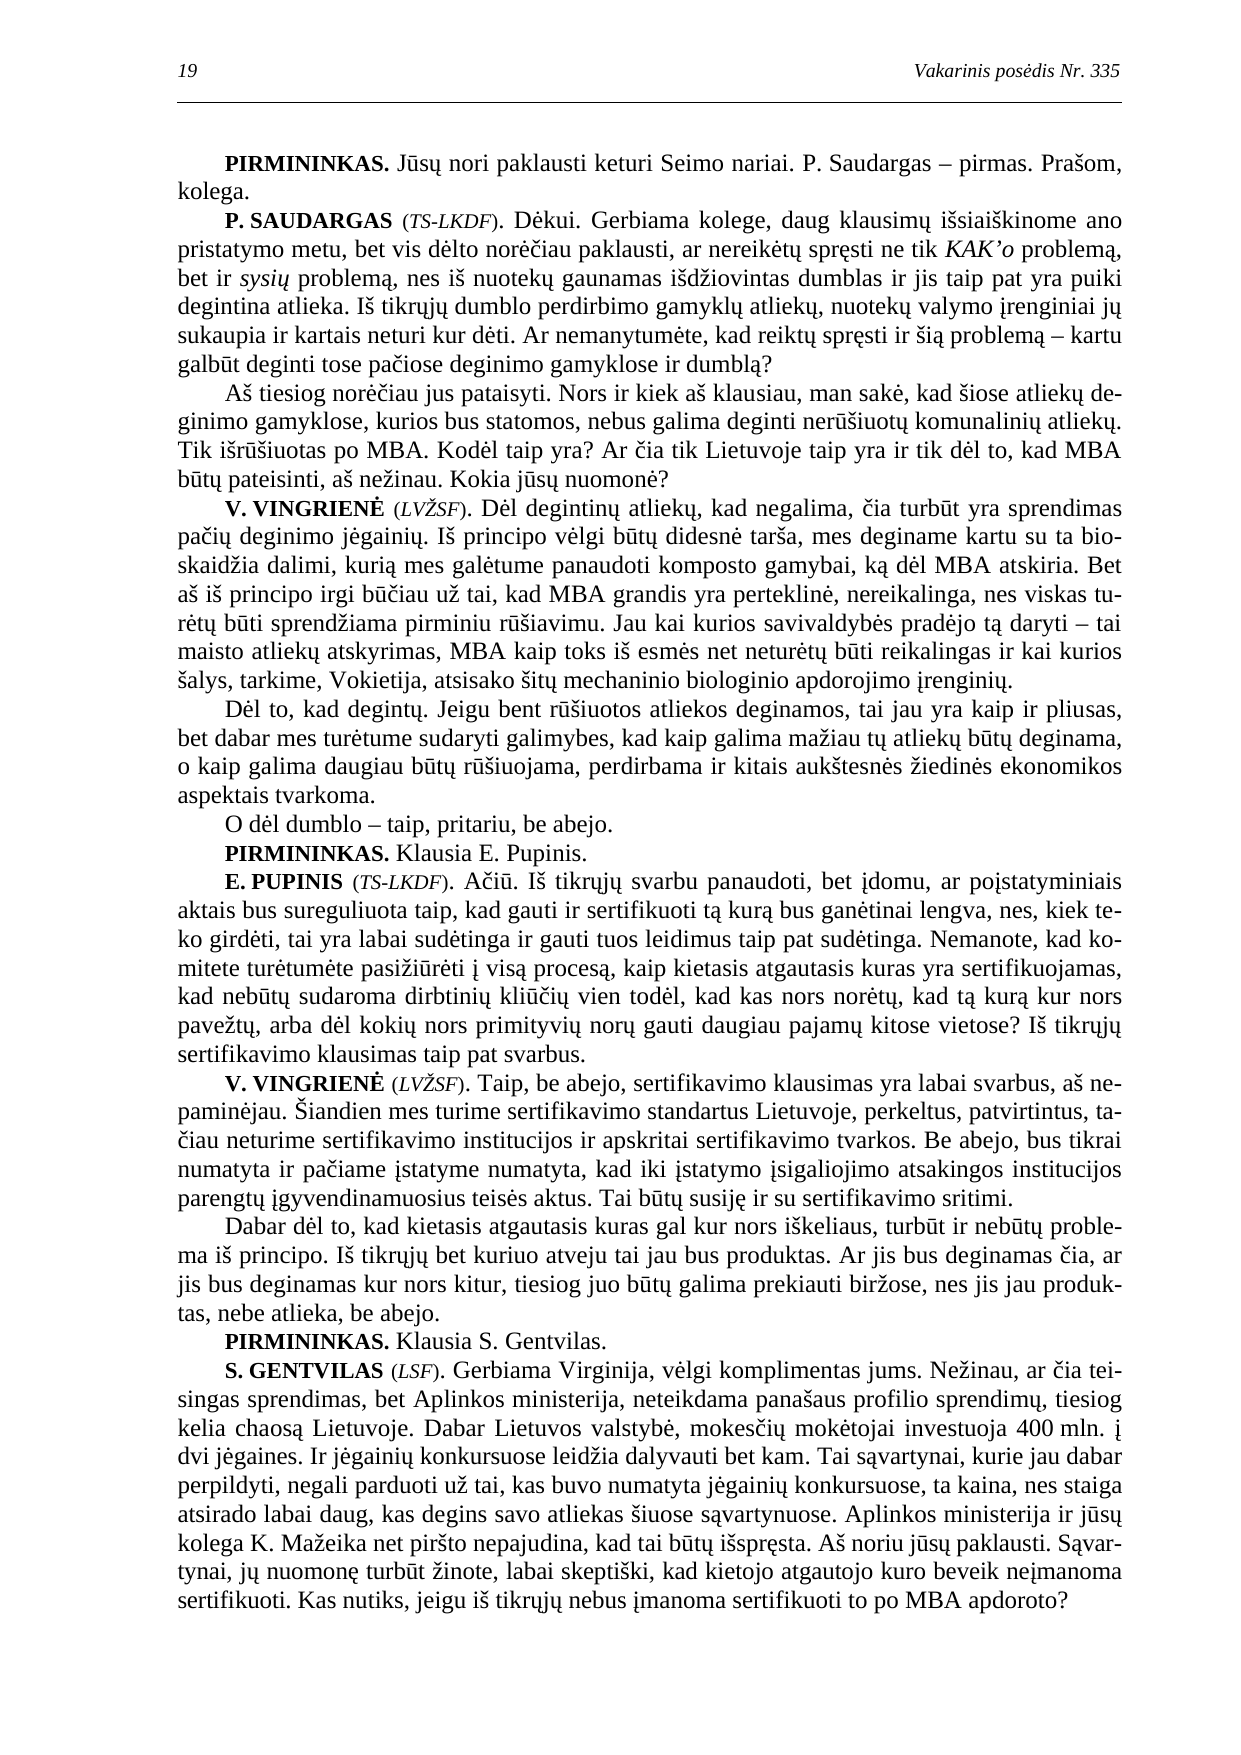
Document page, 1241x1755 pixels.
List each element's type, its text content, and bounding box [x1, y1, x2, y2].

text S. GENTVILAS (LSF). Ger­bia­ma Vir­gi­ni­ja, vėl­gi kom­pli­men­tas jums. Ne­ži­nau, ar čia tei­sin­gas spren­di­mas, bet Ap­lin­kos mi­nis­te­ri­ja, ne­teik­da­ma pa­na­šaus pro­fi­lio spren­di­mų, tie­siog ke­lia cha­o­są Lie­tu­vo­je. Da­bar Lie­tu­vos vals­ty­bė, mo­kes­čių mo­kė­to­jai in­ves­tuo­ja 400 mln. į dvi jė­gai­nes. Ir jė­gai­nių kon­kur­suo­se lei­džia da­ly­vau­ti bet kam. Tai są­var­ty­nai, ku­rie jau da­bar per­pil­dy­ti, ne­ga­li par­duo­ti už tai, kas bu­vo nu­ma­ty­ta jė­gai­nių kon­kur­suo­se, ta kai­na, nes stai­ga at­si­ra­do la­bai daug, kas de­gins sa­vo at­lie­kas šiuo­se są­var­ty­nuo­se. Ap­lin­kos mi­nis­te­ri­ja ir jū­sų ko­le­ga K. Ma­žei­ka net pirš­to ne­pa­ju­di­na, kad tai bū­tų iš­spręs­ta. Aš no­riu jū­sų pa­klaus­ti. Są­var­ty­nai, jų nuo­mo­nę tur­būt ži­no­te, la­bai skep­tiš­ki, kad kie­to­jo at­gau­to­jo ku­ro be­veik ne­įma­no­ma ser­ti­fi­kuo­ti. Kas nu­tiks, jei­gu iš tik­rų­jų ne­bus įma­no­ma ser­ti­fi­kuo­ti to po MBA ap­do­ro­to? [177, 1355, 1122, 1614]
text O dėl dum­blo – taip, pri­ta­riu, be abe­jo. [177, 809, 1122, 838]
text P. SAUDARGAS (TS-LKDF). Dė­kui. Ger­bia­ma ko­le­ge, daug klau­si­mų iš­si­aiš­ki­no­me ano pri­sta­ty­mo me­tu, bet vis dėl­to no­rė­čiau pa­klaus­ti, ar ne­rei­kė­tų spręs­ti ne tik KAK’o pro­ble­mą, bet ir sy­sių pro­ble­mą, nes iš nuo­te­kų gau­na­mas iš­džio­vin­tas dum­blas ir jis taip pat yra pui­ki de­gin­ti­na at­lie­ka. Iš tik­rų­jų dum­blo per­dir­bi­mo ga­myk­lų at­lie­kų, nuo­te­kų va­ly­mo įren­gi­niai jų su­kau­pia ir kar­tais ne­tu­ri kur dė­ti. Ar ne­ma­ny­tu­mė­te, kad reik­tų spręs­ti ir šią pro­ble­mą – kar­tu gal­būt de­gin­ti to­se pa­čio­se de­gi­ni­mo ga­myk­lo­se ir dum­blą? [177, 205, 1122, 378]
text V. VINGRIENĖ (LVŽSF). Taip, be abe­jo, ser­ti­fi­ka­vi­mo klau­si­mas yra la­bai svar­bus, aš ne­pa­mi­nė­jau. Šian­dien mes tu­ri­me ser­ti­fi­ka­vi­mo stan­dar­tus Lie­tu­vo­je, per­kel­tus, pa­tvir­tin­tus, ta­čiau ne­tu­ri­me ser­ti­fi­ka­vi­mo ins­ti­tu­ci­jos ir ap­skri­tai ser­ti­fi­ka­vi­mo tvar­kos. Be abe­jo, bus tik­rai nu­ma­ty­ta ir pa­čia­me įsta­ty­me nu­ma­ty­ta, kad iki įsta­ty­mo įsi­ga­lio­ji­mo at­sa­kin­gos ins­ti­tu­ci­jos pa­reng­tų įgy­ven­di­na­muo­sius tei­sės ak­tus. Tai bū­tų su­si­ję ir su ser­ti­fi­ka­vi­mo sri­ti­mi. [177, 1068, 1122, 1211]
text Da­bar dėl to, kad kie­ta­sis at­gau­ta­sis ku­ras gal kur nors iš­ke­liaus, tur­būt ir ne­bū­tų pro­ble­ma iš prin­ci­po. Iš tik­rų­jų bet ku­riuo at­ve­ju tai jau bus pro­duk­tas. Ar jis bus de­gi­na­mas čia, ar jis bus de­gi­na­mas kur nors ki­tur, tie­siog juo bū­tų ga­li­ma pre­kiau­ti bir­žo­se, nes jis jau pro­duk­tas, ne­be at­lie­ka, be abe­jo. [177, 1211, 1122, 1326]
text V. VINGRIENĖ (LVŽSF). Dėl de­gin­ti­nų at­lie­kų, kad ne­ga­li­ma, čia tur­būt yra spren­di­mas pa­čių de­gi­ni­mo jė­gai­nių. Iš prin­ci­po vėl­gi bū­tų di­des­nė tar­ša, mes de­gi­na­me kar­tu su ta bio­skai­džia da­li­mi, ku­rią mes ga­lė­tu­me pa­nau­do­ti kom­pos­to ga­my­bai, ką dėl MBA at­ski­ria. Bet aš iš prin­ci­po ir­gi bū­čiau už tai, kad MBA gran­dis yra per­tek­li­nė, ne­rei­ka­lin­ga, nes vis­kas tu­rė­tų bū­ti spren­džia­ma pir­mi­niu rū­šia­vi­mu. Jau kai ku­rios sa­vi­val­dy­bės pra­dė­jo tą da­ry­ti – tai mais­to at­lie­kų at­sky­ri­mas, MBA kaip toks iš es­mės net ne­tu­rė­tų bū­ti rei­ka­lin­gas ir kai ku­rios ša­lys, tar­ki­me, Vo­kie­ti­ja, at­si­sa­ko ši­tų me­cha­ni­nio bio­lo­gi­nio ap­do­ro­ji­mo įren­gi­nių. [177, 493, 1122, 694]
text Aš tie­siog no­rė­čiau jus pa­tai­sy­ti. Nors ir kiek aš klau­siau, man sa­kė, kad šio­se at­lie­kų de­gi­ni­mo ga­myk­lo­se, ku­rios bus sta­to­mos, ne­bus ga­li­ma de­gin­ti ne­rū­šiuo­tų ko­mu­na­li­nių at­lie­kų. Tik iš­rū­šiuo­tas po MBA. Ko­dėl taip yra? Ar čia tik Lie­tu­vo­je taip yra ir tik dėl to, kad MBA bū­tų pa­tei­sin­ti, aš ne­ži­nau. Ko­kia jū­sų nuo­mo­nė? [177, 378, 1122, 493]
text PIRMININKAS. Klau­sia E. Pu­pi­nis. [177, 838, 1122, 866]
text PIRMININKAS. Klau­sia S. Gent­vi­las. [177, 1326, 1122, 1355]
text Dėl to, kad de­gin­tų. Jei­gu bent rū­šiuo­tos at­lie­kos de­gi­na­mos, tai jau yra kaip ir pliu­sas, bet da­bar mes tu­rė­tu­me su­da­ry­ti ga­li­my­bes, kad kaip ga­li­ma ma­žiau tų at­lie­kų bū­tų de­gi­na­ma, o kaip ga­li­ma dau­giau bū­tų rū­šiuo­ja­ma, per­dir­ba­ma ir ki­tais aukš­tes­nės žie­di­nės eko­no­mi­kos as­pek­tais tvar­ko­ma. [177, 694, 1122, 809]
text E. PUPINIS (TS-LKDF). Ačiū. Iš tik­rų­jų svar­bu pa­nau­do­ti, bet įdo­mu, ar po­įsta­ty­mi­niais ak­tais bus su­re­gu­liuo­ta taip, kad gau­ti ir ser­ti­fi­kuo­ti tą ku­rą bus ga­nė­ti­nai leng­va, nes, kiek te­ko gir­dė­ti, tai yra la­bai su­dė­tin­ga ir gau­ti tuos lei­di­mus taip pat su­dė­tin­ga. Ne­ma­no­te, kad ko­mi­te­te tu­rė­tu­mė­te pa­si­žiū­rė­ti į vi­są pro­ce­są, kaip kie­ta­sis at­gau­ta­sis ku­ras yra ser­ti­fi­kuo­ja­mas, kad ne­bū­tų su­da­ro­ma dirb­ti­nių kliū­čių vien to­dėl, kad kas nors no­rė­tų, kad tą ku­rą kur nors pa­vež­tų, ar­ba dėl ko­kių nors pri­mi­ty­vių no­rų gau­ti dau­giau pa­ja­mų ki­to­se vie­to­se? Iš tik­rų­jų ser­ti­fi­ka­vi­mo klau­si­mas taip pat svar­bus. [177, 866, 1122, 1068]
text PIRMININKAS. Jū­sų no­ri pa­klaus­ti ke­tu­ri Sei­mo na­riai. P. Sau­dar­gas – pir­mas. Pra­šom, ko­le­ga. [177, 148, 1122, 205]
